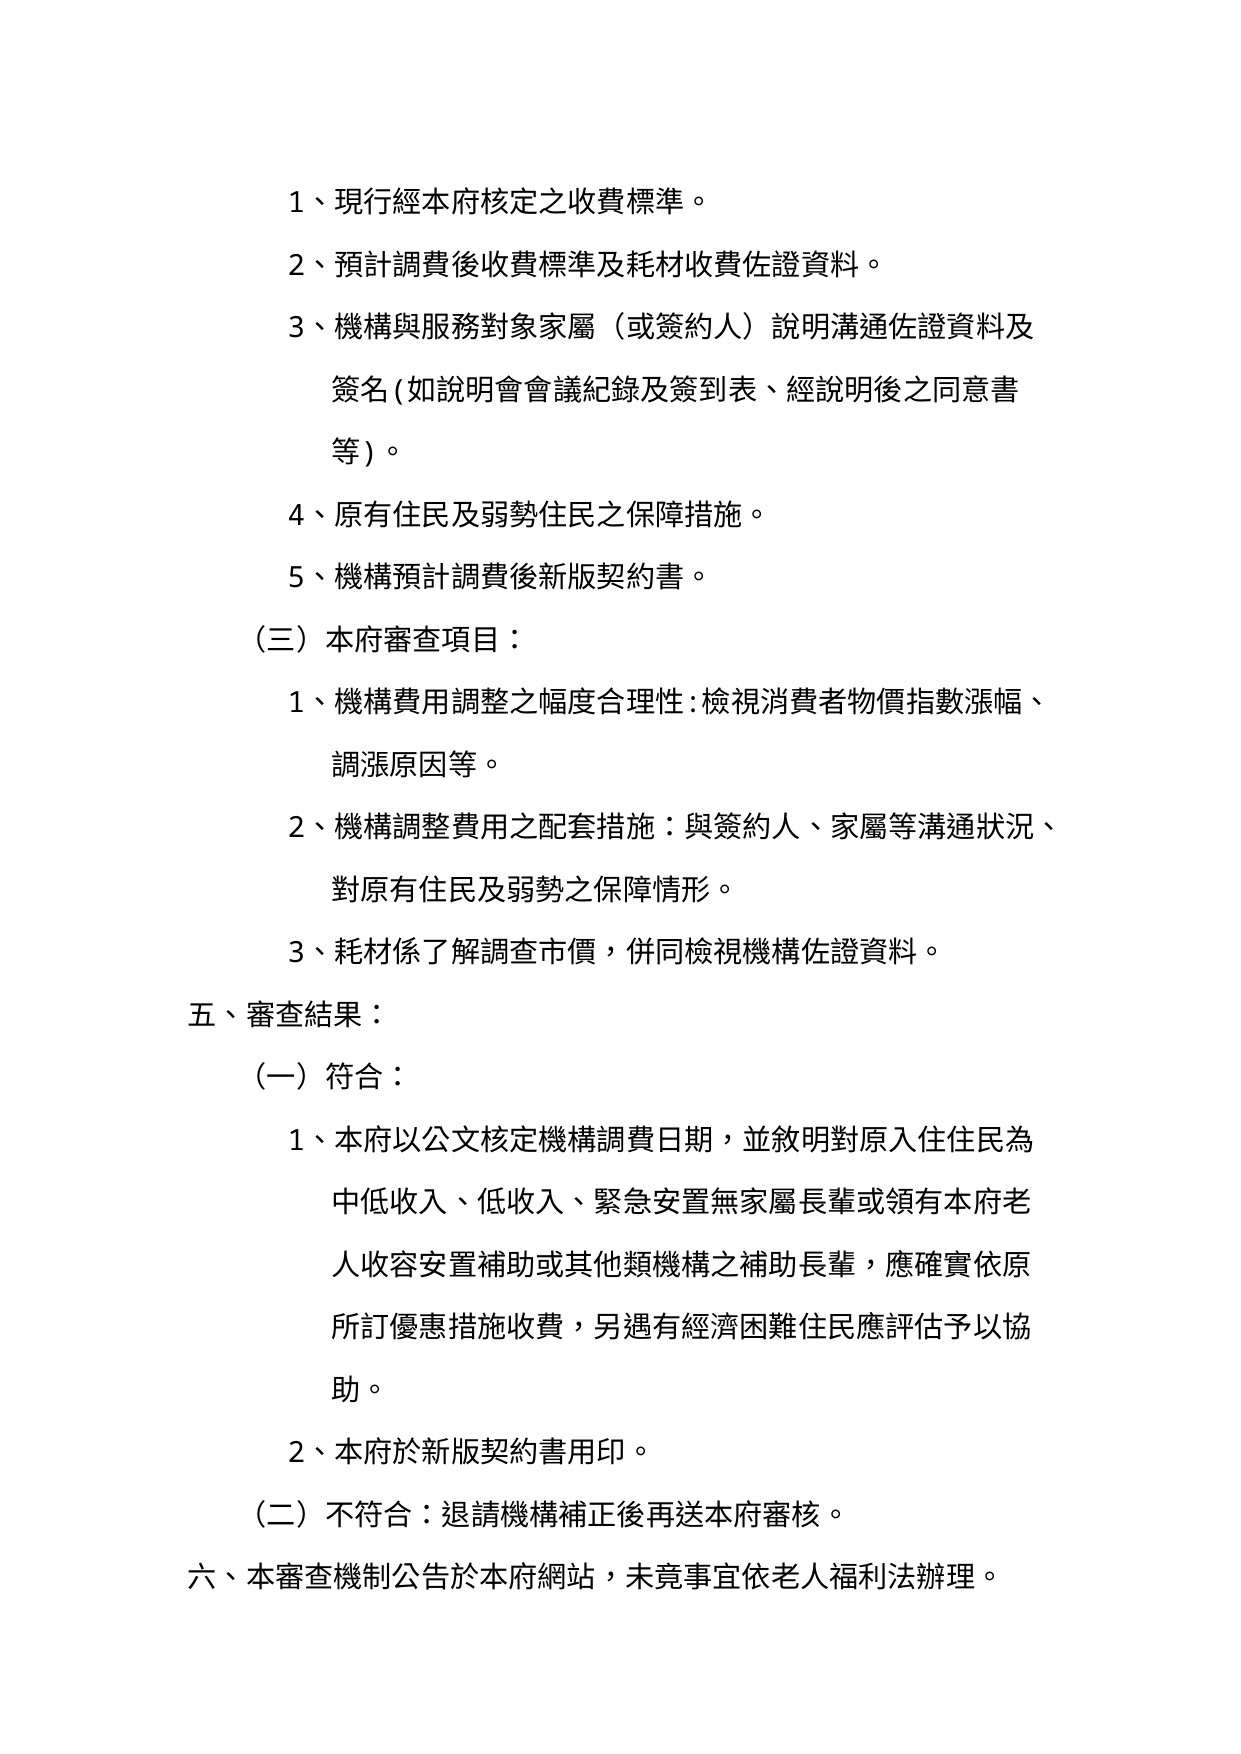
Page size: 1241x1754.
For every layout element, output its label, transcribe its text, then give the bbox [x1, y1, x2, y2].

text 1、現行經本府核定之收費標準。 [287, 158, 1053, 221]
text 2、預計調費後收費標準及耗材收費佐證資料。 [287, 221, 1053, 283]
text （二）不符合：退請機構補正後再送本府審核。 [237, 1471, 1053, 1533]
text 1、機構費用調整之幅度合理性:檢視消費者物價指數漲幅、調漲原因等。 [287, 658, 1053, 783]
text 五、審查結果： [187, 971, 1053, 1033]
text （一）符合： [237, 1033, 1053, 1096]
text 六、本審查機制公告於本府網站，未竟事宜依老人福利法辦理。 [187, 1533, 1053, 1596]
text 2、本府於新版契約書用印。 [287, 1408, 1053, 1471]
text 1、本府以公文核定機構調費日期，並敘明對原入住住民為中低收入、低收入、緊急安置無家屬長輩或領有本府老人收容安置補助或其他類機構之補助長輩，應確實依原所訂優惠措施收費，另遇有經濟困難住民應評估予以協助。 [287, 1096, 1053, 1408]
text 3、機構與服務對象家屬（或簽約人）說明溝通佐證資料及簽名(如說明會會議紀錄及簽到表、經說明後之同意書等)。 [287, 283, 1053, 471]
text 4、原有住民及弱勢住民之保障措施。 [287, 471, 1053, 533]
text （三）本府審查項目： [237, 596, 1053, 658]
text 5、機構預計調費後新版契約書。 [287, 533, 1053, 596]
text 2、機構調整費用之配套措施：與簽約人、家屬等溝通狀況、對原有住民及弱勢之保障情形。 [287, 783, 1053, 908]
text 3、耗材係了解調查市價，併同檢視機構佐證資料。 [287, 908, 1053, 971]
